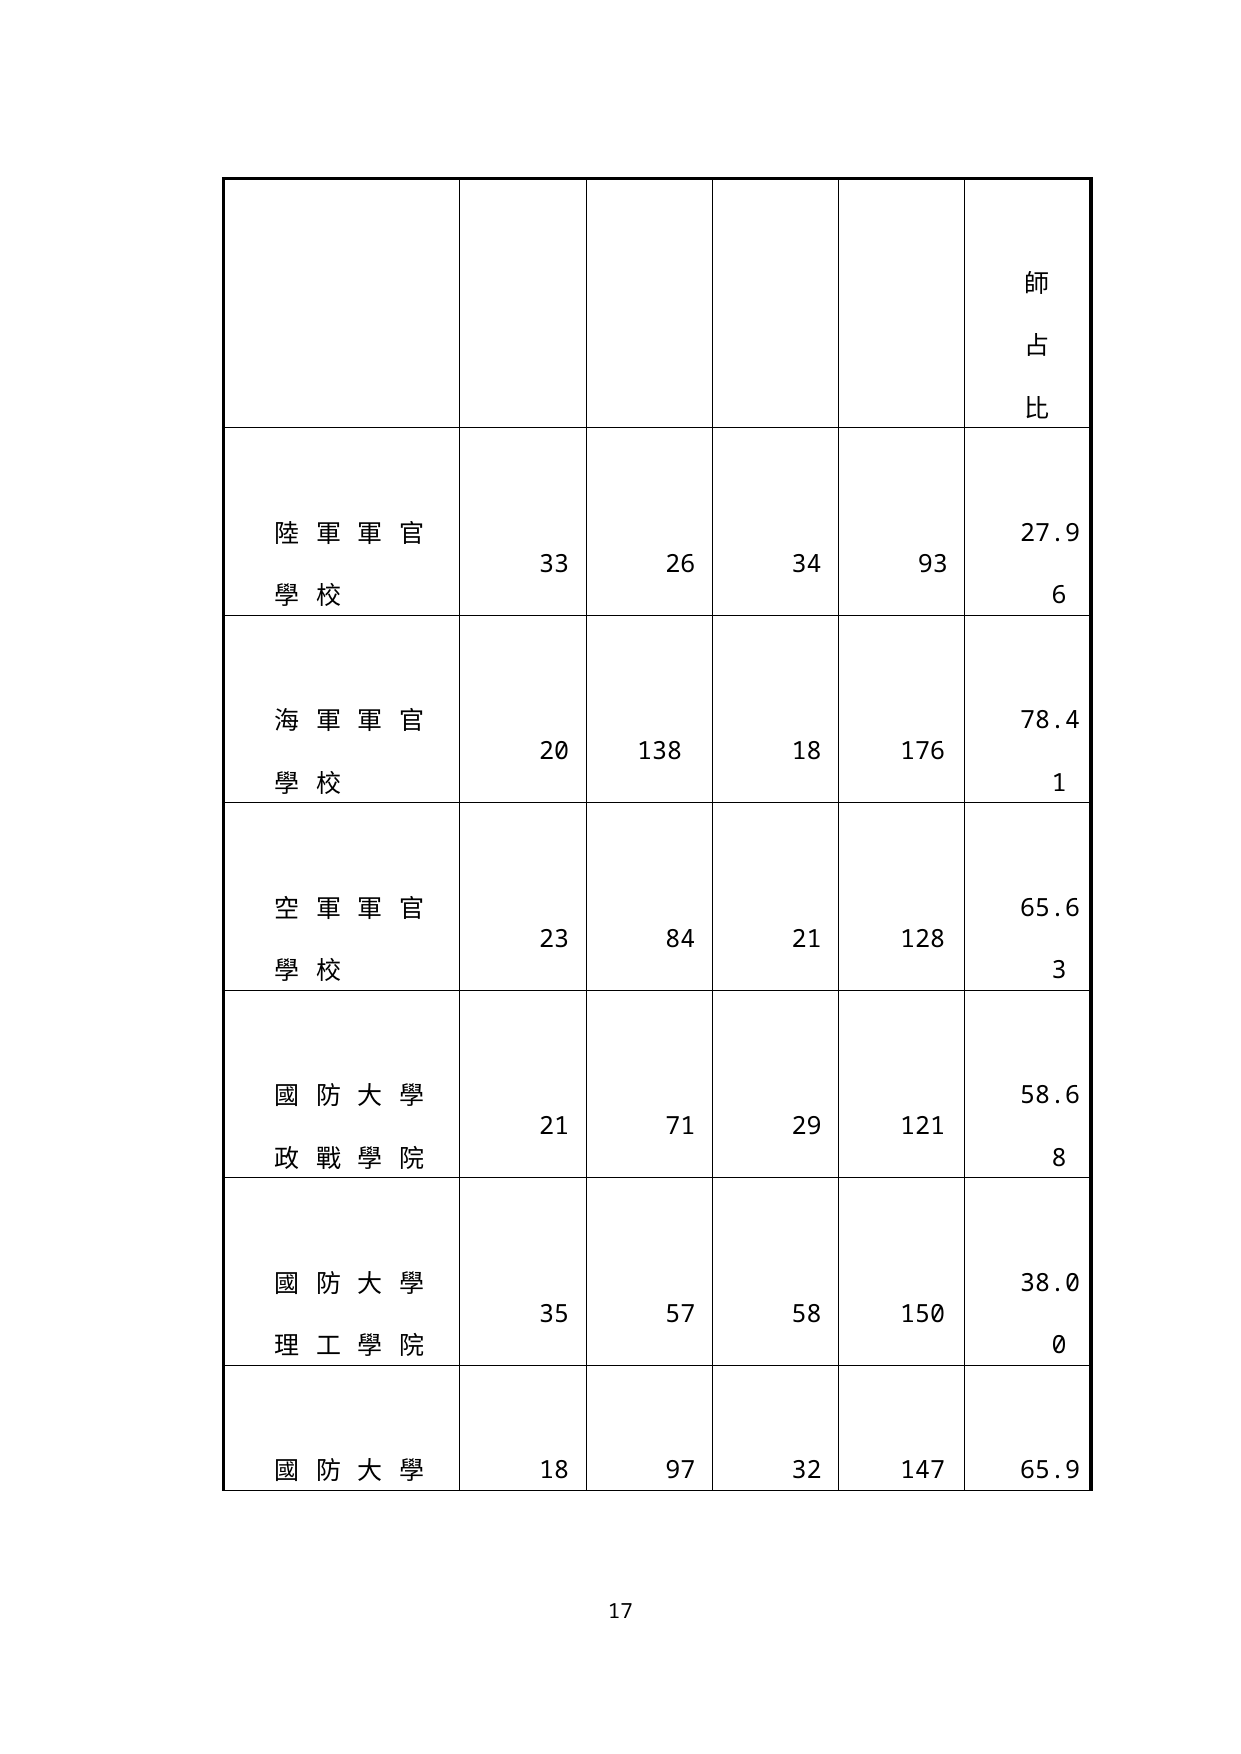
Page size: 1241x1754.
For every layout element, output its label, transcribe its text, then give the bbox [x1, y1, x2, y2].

table_cell 陸軍軍官學校 [225, 428, 459, 615]
table_cell 176 [839, 616, 964, 802]
table_cell 58 [713, 1178, 838, 1365]
table_header [225, 180, 459, 427]
table_cell 國防大學 [225, 1366, 459, 1490]
table_cell 38.00 [965, 1178, 1089, 1365]
table_cell 138 [587, 616, 712, 802]
table_cell 93 [839, 428, 964, 615]
table_cell 71 [587, 991, 712, 1177]
table_cell 150 [839, 1178, 964, 1365]
table_header [839, 180, 964, 427]
table_cell 20 [460, 616, 586, 802]
table_cell 121 [839, 991, 964, 1177]
table_cell 97 [587, 1366, 712, 1490]
table_cell 空軍軍官學校 [225, 803, 459, 990]
table_cell 65.9 [965, 1366, 1089, 1490]
table_cell 35 [460, 1178, 586, 1365]
table_cell 65.63 [965, 803, 1089, 990]
table_cell 18 [713, 616, 838, 802]
table_cell 26 [587, 428, 712, 615]
table_cell 海軍軍官學校 [225, 616, 459, 802]
table_cell 21 [713, 803, 838, 990]
table_cell 29 [713, 991, 838, 1177]
table_cell 23 [460, 803, 586, 990]
table_cell 58.68 [965, 991, 1089, 1177]
table_cell 34 [713, 428, 838, 615]
table_cell 21 [460, 991, 586, 1177]
table_cell 27.96 [965, 428, 1089, 615]
table_cell 84 [587, 803, 712, 990]
table_cell 78.41 [965, 616, 1089, 802]
table_header [587, 180, 712, 427]
table_header [713, 180, 838, 427]
table_cell 國防大學政戰學院 [225, 991, 459, 1177]
table_cell 147 [839, 1366, 964, 1490]
table_cell 32 [713, 1366, 838, 1490]
table_cell 國防大學理工學院 [225, 1178, 459, 1365]
table_cell 57 [587, 1178, 712, 1365]
table_header [460, 180, 586, 427]
table_cell 33 [460, 428, 586, 615]
table_cell 18 [460, 1366, 586, 1490]
table_header 師占比 [965, 180, 1089, 427]
table_cell 128 [839, 803, 964, 990]
